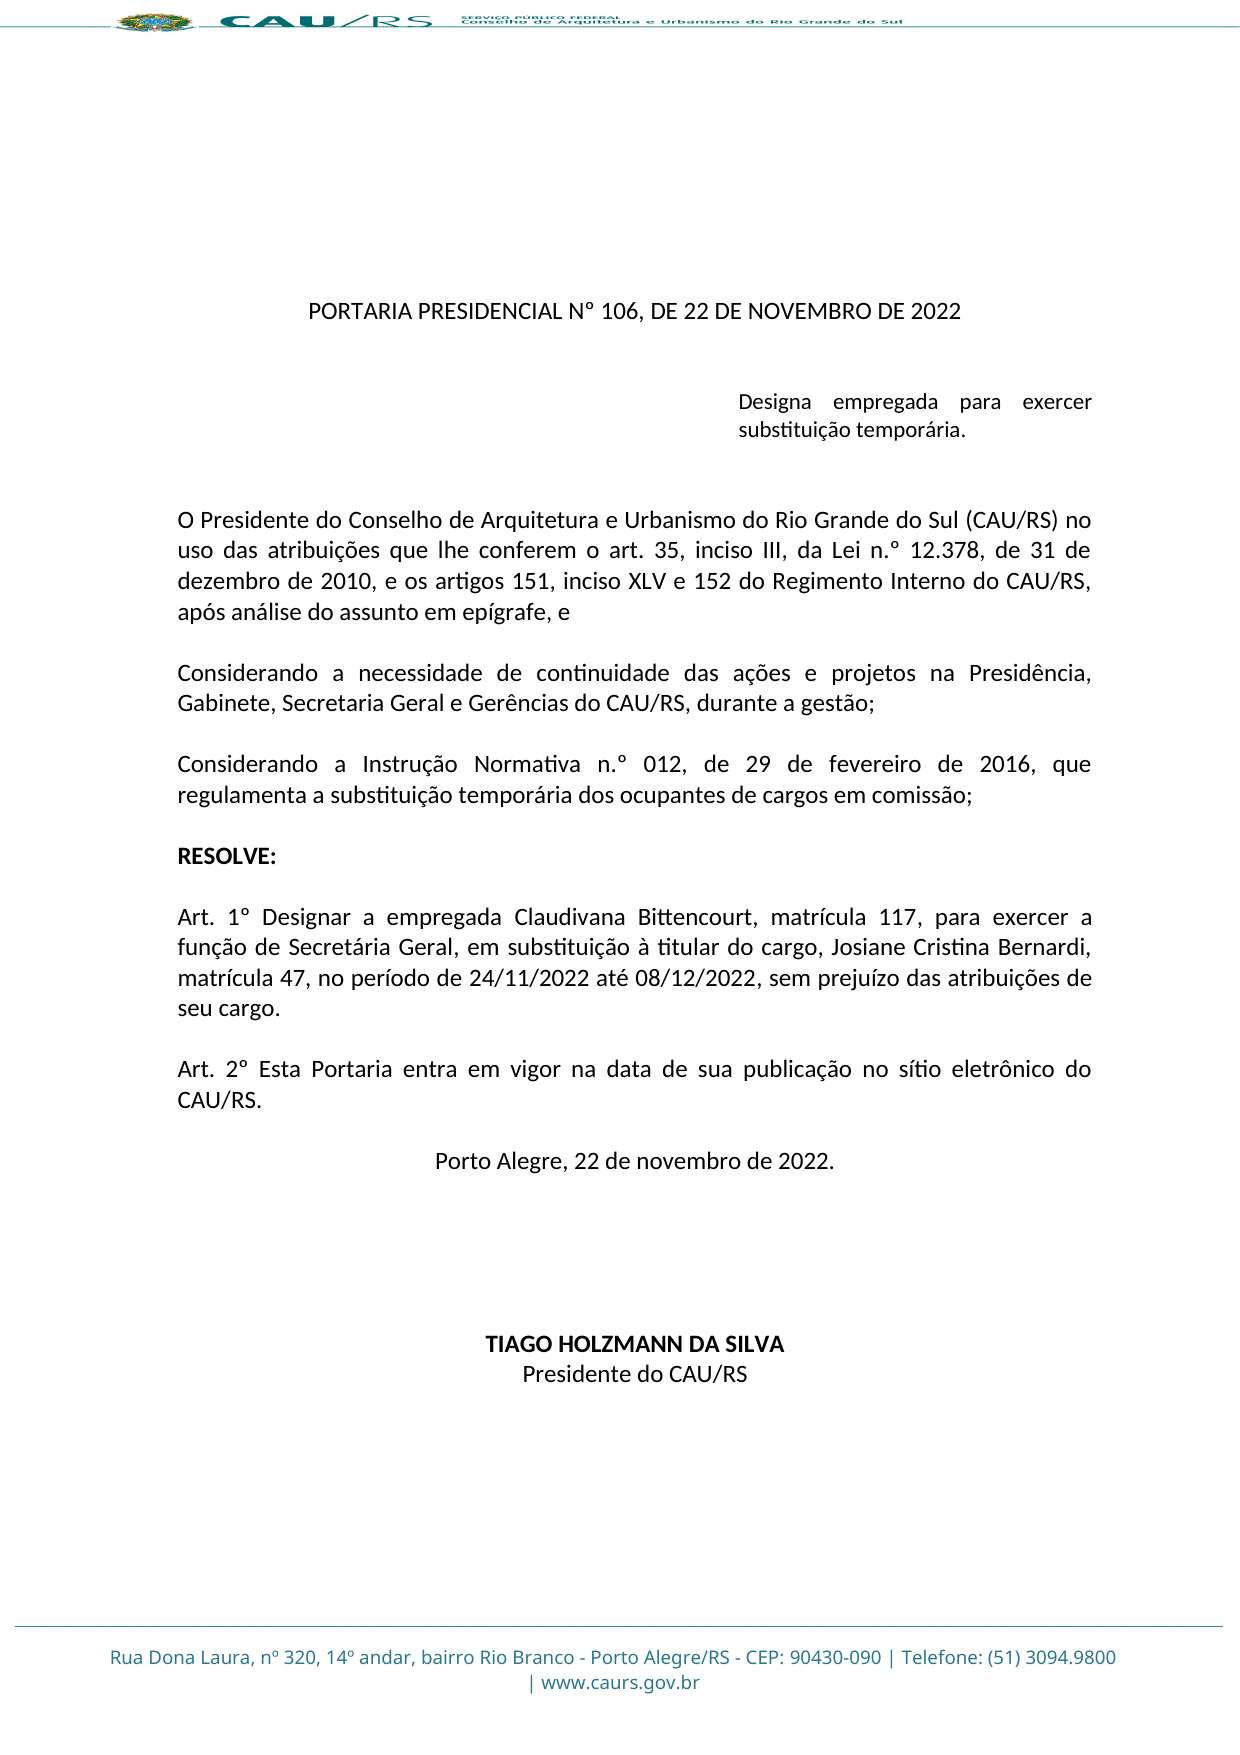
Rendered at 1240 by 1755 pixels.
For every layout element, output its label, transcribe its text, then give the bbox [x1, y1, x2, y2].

text O Presidente do Conselho de Arquitetura e Urbanismo do Rio Grande do Sul (CAU/RS) no uso das atribuições que lhe conferem o art. 35, inciso III, da Lei n.º 12.378, de 31 de dezembro de 2010, e os artigos 151, inciso XLV e 152 do Regimento Interno do CAU/RS, após análise do assunto em epígrafe, e [177, 504, 1093, 626]
text Art. 2º Esta Portaria entra em vigor na data de sua publicação no sítio eletrônico do CAU/RS. [177, 1053, 1093, 1114]
text Considerando a necessidade de continuidade das ações e projetos na Presidência, Gabinete, Secretaria Geral e Gerências do CAU/RS, durante a gestão; [177, 657, 1093, 718]
text Designa empregada para exercer substituição temporária. [738, 387, 1093, 443]
text Presidente do CAU/RS [177, 1359, 1093, 1389]
text Porto Alegre, 22 de novembro de 2022. [177, 1145, 1093, 1176]
text RESOLVE: [177, 840, 1093, 870]
text PORTARIA PRESIDENCIAL Nº 106, DE 22 DE NOVEMBRO DE 2022 [177, 295, 1093, 326]
text Considerando a Instrução Normativa n.º 012, de 29 de fevereiro de 2016, que regulamenta a substituição temporária dos ocupantes de cargos em comissão; [177, 748, 1093, 809]
text Art. 1º Designar a empregada Claudivana Bittencourt, matrícula 117, para exercer a função de Secretária Geral, em substituição à titular do cargo, Josiane Cristina Bernardi, matrícula 47, no período de 24/11/2022 até 08/12/2022, sem prejuízo das atribuições de seu cargo. [177, 901, 1093, 1023]
text TIAGO HOLZMANN DA SILVA [177, 1328, 1093, 1359]
